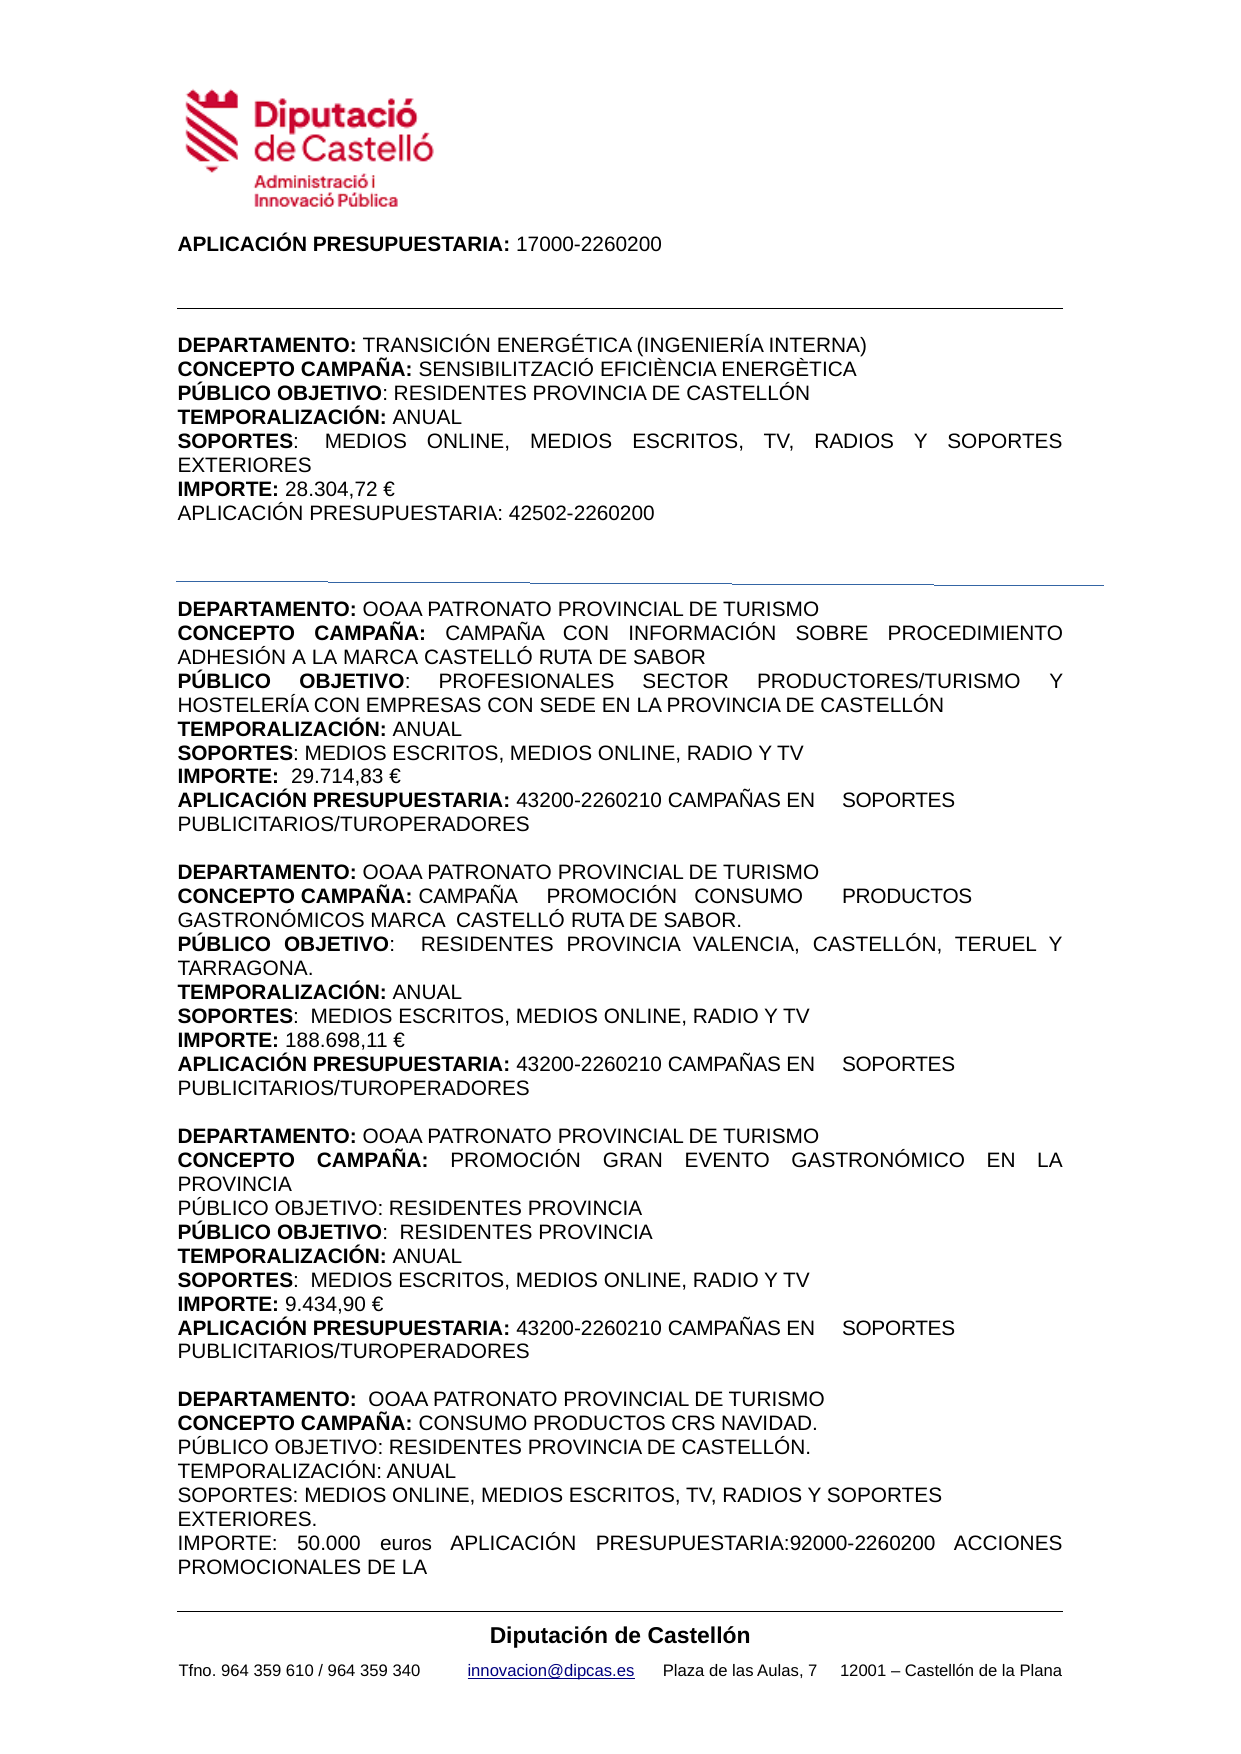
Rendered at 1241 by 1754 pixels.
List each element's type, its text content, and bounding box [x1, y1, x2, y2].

text DEPARTAMENTO: OOAA PATRONATO PROVINCIAL DE TURISMO [177, 597, 1063, 621]
text IMPORTE: 188.698,11 € [177, 1028, 1063, 1052]
text SOPORTES: MEDIOS ESCRITOS, MEDIOS ONLINE, RADIO Y TV [177, 740, 1063, 764]
text SOPORTES: MEDIOS ESCRITOS, MEDIOS ONLINE, RADIO Y TV [177, 1004, 1063, 1028]
text CONCEPTO CAMPAÑA: SENSIBILITZACIÓ EFICIÈNCIA ENERGÈTICA [177, 357, 1063, 381]
text SOPORTES: MEDIOS ESCRITOS, MEDIOS ONLINE, RADIO Y TV [177, 1267, 1063, 1291]
text CONCEPTO CAMPAÑA: CAMPAÑA CON INFORMACIÓN SOBRE PROCEDIMIENTO ADHESIÓN A LA MARCA CASTELLÓ RUTA DE SABOR [177, 621, 1063, 668]
text TEMPORALIZACIÓN: ANUAL [177, 716, 1063, 740]
text PÚBLICO OBJETIVO: RESIDENTES PROVINCIA DE CASTELLÓN [177, 381, 1063, 405]
text APLICACIÓN PRESUPUESTARIA: 17000-2260200 [177, 232, 1063, 256]
text CONCEPTO CAMPAÑA: PROMOCIÓN GRAN EVENTO GASTRONÓMICO EN LA PROVINCIA [177, 1148, 1063, 1196]
text DEPARTAMENTO: OOAA PATRONATO PROVINCIAL DE TURISMO [177, 1387, 1063, 1411]
text SOPORTES: MEDIOS ONLINE, MEDIOS ESCRITOS, TV, RADIOS Y SOPORTES [177, 1483, 1063, 1507]
text IMPORTE: 9.434,90 € [177, 1291, 1063, 1315]
text SOPORTES: MEDIOS ONLINE, MEDIOS ESCRITOS, TV, RADIOS Y SOPORTES EXTERIORES [177, 429, 1063, 477]
text PÚBLICO OBJETIVO: RESIDENTES PROVINCIA [177, 1196, 1063, 1219]
text PÚBLICO OBJETIVO: PROFESIONALES SECTOR PRODUCTORES/TURISMO Y HOSTELERÍA CON EMPRESAS CON SEDE EN LA PROVINCIA DE CASTELLÓN [177, 668, 1063, 716]
text DEPARTAMENTO: OOAA PATRONATO PROVINCIAL DE TURISMO [177, 860, 1063, 884]
text APLICACIÓN PRESUPUESTARIA: 43200-2260210 CAMPAÑAS EN SOPORTES PUBLICITARIOS/TUROPERADORES [177, 788, 1063, 836]
text EXTERIORES. [177, 1507, 1063, 1531]
text TEMPORALIZACIÓN: ANUAL [177, 1459, 1063, 1483]
text APLICACIÓN PRESUPUESTARIA: 42502-2260200 [177, 501, 1063, 525]
picture [180, 80, 445, 221]
text IMPORTE: 28.304,72 € [177, 477, 1063, 501]
text CONCEPTO CAMPAÑA: CONSUMO PRODUCTOS CRS NAVIDAD. [177, 1411, 1063, 1435]
text CONCEPTO CAMPAÑA: CAMPAÑA PROMOCIÓN CONSUMO PRODUCTOS GASTRONÓMICOS MARCA CASTELLÓ RUTA DE SABOR. [177, 884, 1063, 932]
text APLICACIÓN PRESUPUESTARIA: 43200-2260210 CAMPAÑAS EN SOPORTES PUBLICITARIOS/TUROPERADORES [177, 1052, 1063, 1100]
text PÚBLICO OBJETIVO: RESIDENTES PROVINCIA DE CASTELLÓN. [177, 1435, 1063, 1459]
text PÚBLICO OBJETIVO: RESIDENTES PROVINCIA VALENCIA, CASTELLÓN, TERUEL Y TARRAGONA. [177, 932, 1063, 980]
text DEPARTAMENTO: TRANSICIÓN ENERGÉTICA (INGENIERÍA INTERNA) [177, 333, 1063, 357]
text IMPORTE: 50.000 euros APLICACIÓN PRESUPUESTARIA:92000-2260200 ACCIONES PROMOCIONALES DE LA [177, 1531, 1063, 1579]
text PÚBLICO OBJETIVO: RESIDENTES PROVINCIA [177, 1219, 1063, 1243]
text DEPARTAMENTO: OOAA PATRONATO PROVINCIAL DE TURISMO [177, 1124, 1063, 1148]
text TEMPORALIZACIÓN: ANUAL [177, 980, 1063, 1004]
text IMPORTE: 29.714,83 € [177, 764, 1063, 788]
text TEMPORALIZACIÓN: ANUAL [177, 1243, 1063, 1267]
text APLICACIÓN PRESUPUESTARIA: 43200-2260210 CAMPAÑAS EN SOPORTES PUBLICITARIOS/TUROPERADORES [177, 1315, 1063, 1363]
text TEMPORALIZACIÓN: ANUAL [177, 405, 1063, 429]
